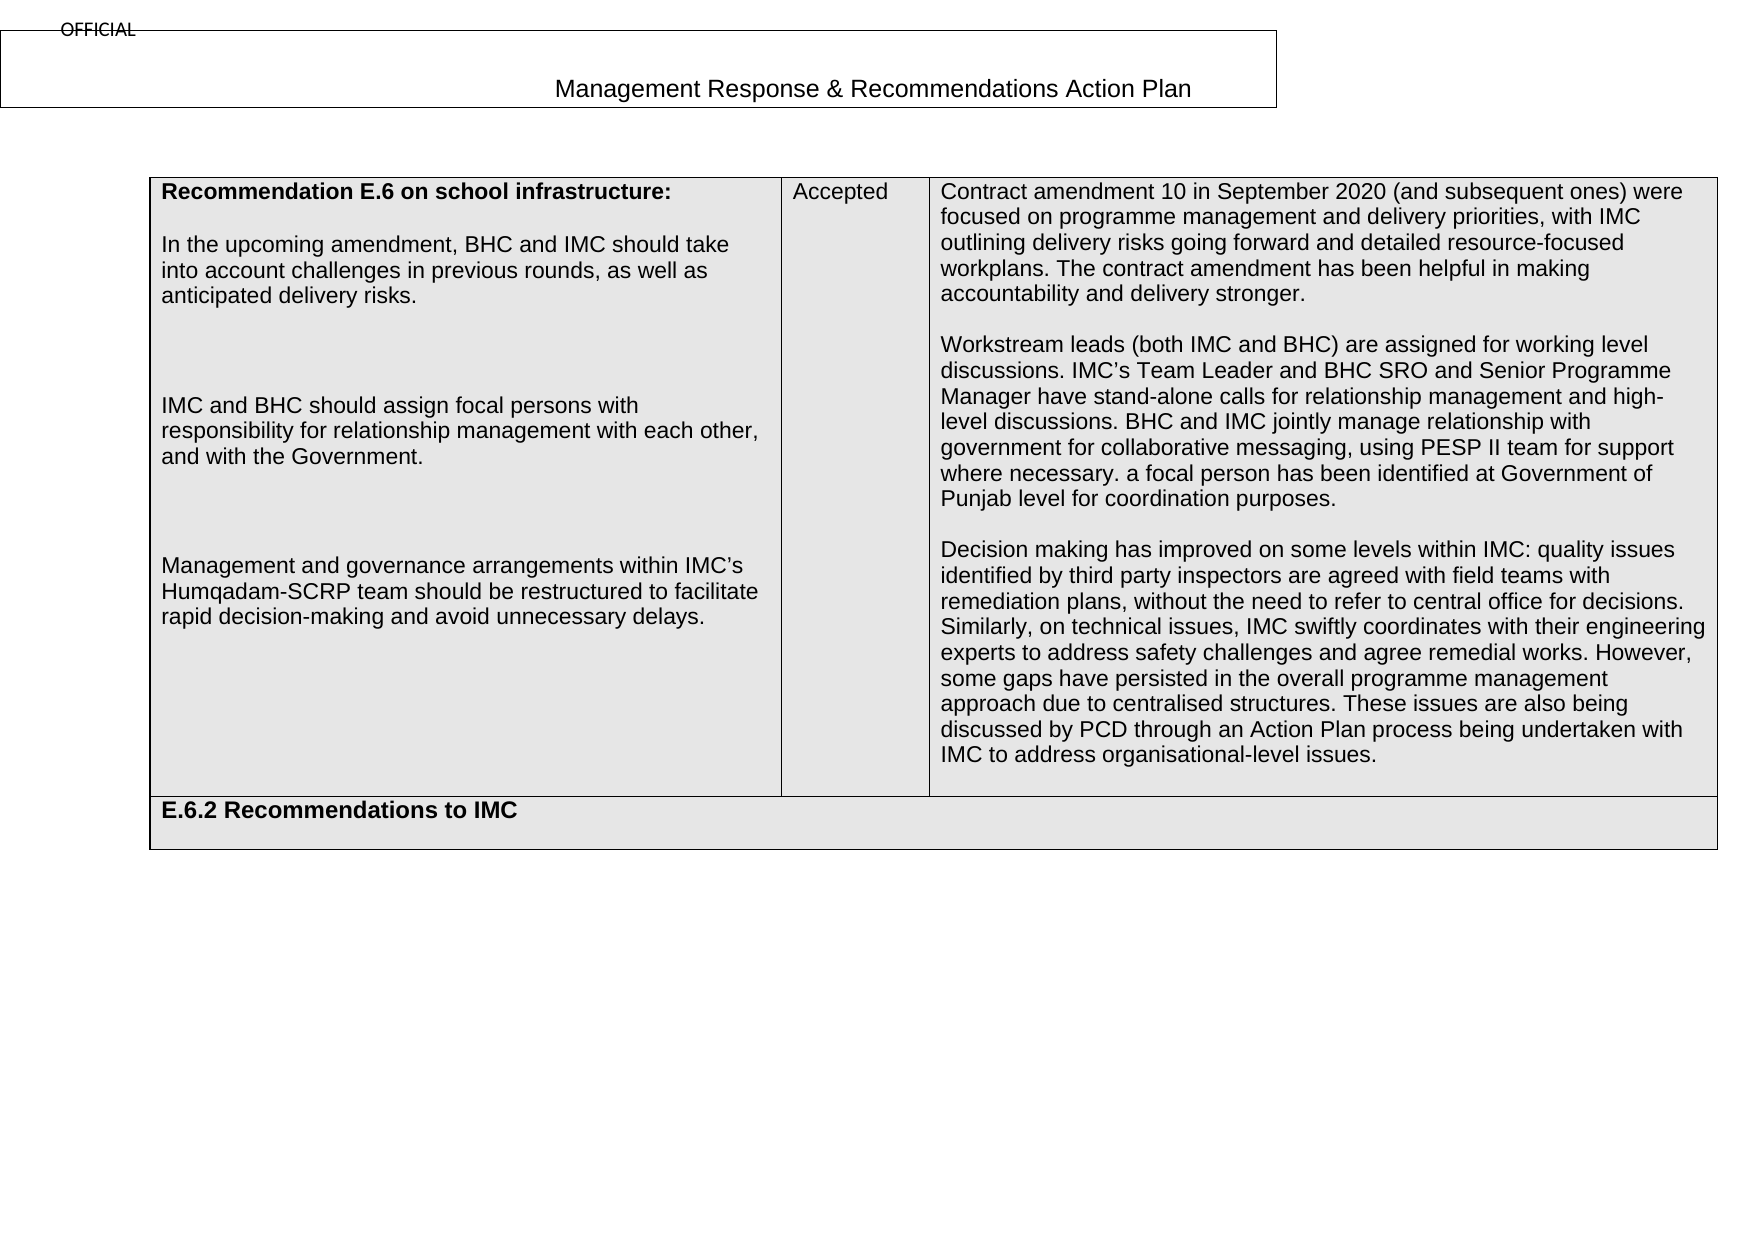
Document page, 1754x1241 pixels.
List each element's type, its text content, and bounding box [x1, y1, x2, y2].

table_cell Recommendation E.6 on school infrastructure: In the upcoming amendment, BHC and IMC should take into account challenges in previous rounds, as well as anticipated delivery risks. IMC and BHC should assign focal persons with responsibility for relationship management with each other, and with the Government. Management and governance arrangements within IMC’s Humqadam-SCRP team should be restructured to facilitate rapid decision-making and avoid unnecessary delays. [151, 178, 781, 796]
table_cell Contract amendment 10 in September 2020 (and subsequent ones) were focused on programme management and delivery priorities, with IMC outlining delivery risks going forward and detailed resource-focused workplans. The contract amendment has been helpful in making accountability and delivery stronger. Workstream leads (both IMC and BHC) are assigned for working level discussions. IMC’s Team Leader and BHC SRO and Senior Programme Manager have stand-alone calls for relationship management and high-level discussions. BHC and IMC jointly manage relationship with government for collaborative messaging, using PESP II team for support where necessary. a focal person has been identified at Government of Punjab level for coordination purposes. Decision making has improved on some levels within IMC: quality issues identified by third party inspectors are agreed with field teams with remediation plans, without the need to refer to central office for decisions. Similarly, on technical issues, IMC swiftly coordinates with their engineering experts to address safety challenges and agree remedial works. However, some gaps have persisted in the overall programme management approach due to centralised structures. These issues are also being discussed by PCD through an Action Plan process being undertaken with IMC to address organisational-level issues. [930, 178, 1717, 796]
table_cell E.6.2 Recommendations to IMC [151, 797, 1717, 849]
table_cell Accepted [782, 178, 929, 796]
